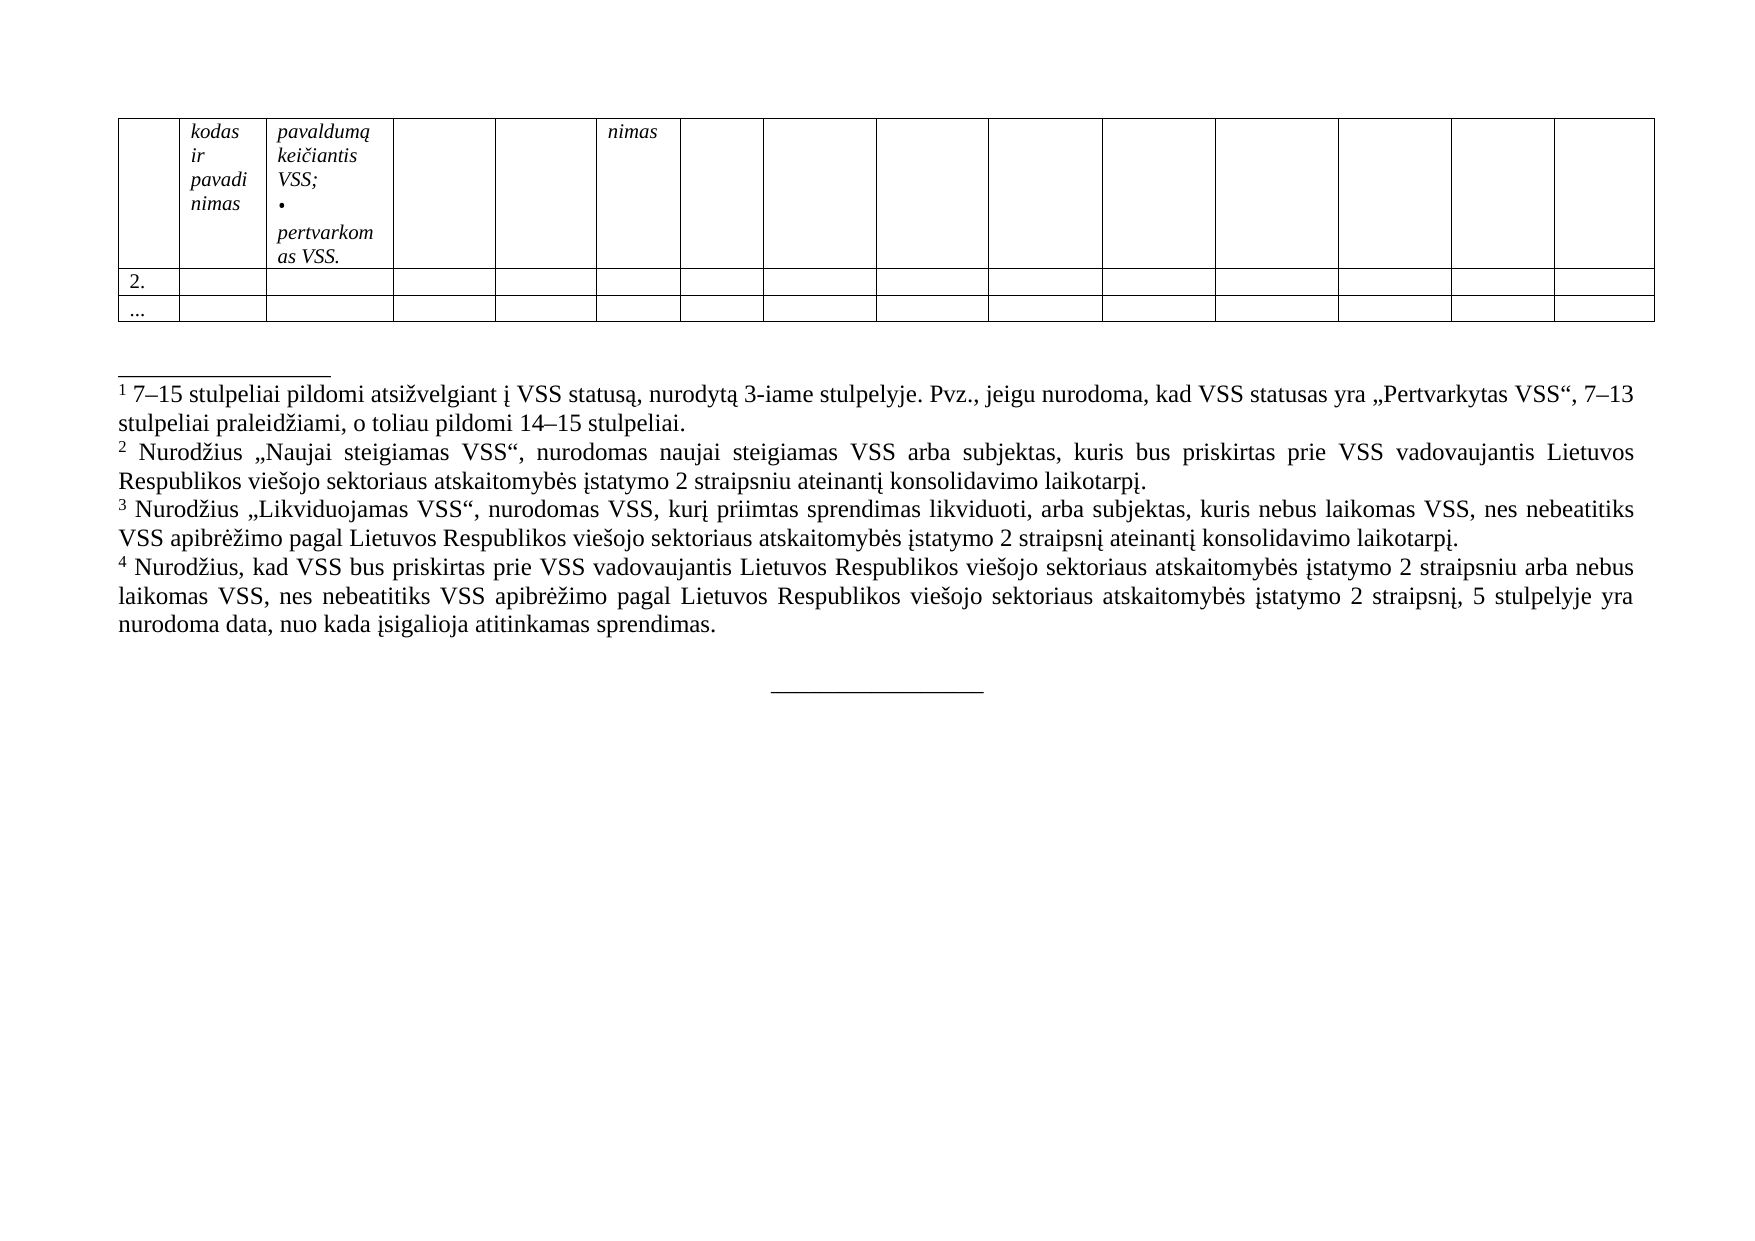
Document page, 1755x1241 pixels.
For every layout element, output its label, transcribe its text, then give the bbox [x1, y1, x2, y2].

table_cell [394, 296, 495, 321]
table_cell [681, 269, 763, 294]
table_cell [496, 119, 596, 268]
table_cell [1339, 269, 1451, 294]
table_cell [597, 269, 680, 294]
table_cell [597, 296, 680, 321]
table_cell 2. [119, 269, 179, 294]
table_cell [1339, 119, 1451, 268]
table_cell [1103, 269, 1215, 294]
table_cell [1216, 269, 1338, 294]
table_cell ... [119, 296, 179, 321]
table_cell [394, 269, 495, 294]
table_cell [877, 269, 988, 294]
table_cell [496, 269, 596, 294]
table_cell [1555, 119, 1654, 268]
table_cell [989, 296, 1102, 321]
table_cell [180, 296, 266, 321]
table_cell [267, 269, 393, 294]
table_cell [989, 269, 1102, 294]
text _________________ [118, 667, 1636, 696]
table_cell [989, 119, 1102, 268]
table_cell [764, 269, 876, 294]
table_cell [764, 296, 876, 321]
text 4 Nurodžius, kad VSS bus priskirtas prie VSS vadovaujantis Lietuvos Respublikos viešojo sektoriaus atskaitomybės įstatymo 2 straipsniu arba nebus laikomas VSS, nes nebeatitiks VSS apibrėžimo pagal Lietuvos Respublikos viešojo sektoriaus atskaitomybės įstatymo 2 straipsnį, 5 stulpelyje yra nurodoma data, nuo kada įsigalioja atitinkamas sprendimas. [118, 552, 1636, 638]
table_cell [1452, 296, 1554, 321]
table_cell [1216, 119, 1338, 268]
table_cell [180, 269, 266, 294]
table_cell [119, 119, 179, 268]
table_cell [496, 296, 596, 321]
table_cell kodas ir pavadinimas [180, 119, 266, 268]
text _________________ [118, 351, 1636, 379]
table_cell [1555, 269, 1654, 294]
text 1 7–15 stulpeliai pildomi atsižvelgiant į VSS statusą, nurodytą 3-iame stulpelyje. Pvz., jeigu nurodoma, kad VSS statusas yra „Pertvarkytas VSS“, 7–13 stulpeliai praleidžiami, o toliau pildomi 14–15 stulpeliai. [118, 379, 1636, 437]
table_cell [1339, 296, 1451, 321]
table_cell [1452, 119, 1554, 268]
table_cell [764, 119, 876, 268]
table_cell nimas [597, 119, 680, 268]
table_cell [267, 296, 393, 321]
table_cell [877, 119, 988, 268]
table_cell [681, 119, 763, 268]
table_cell [1103, 296, 1215, 321]
table_cell [1103, 119, 1215, 268]
table_cell [681, 296, 763, 321]
text 2 Nurodžius „Naujai steigiamas VSS“, nurodomas naujai steigiamas VSS arba subjektas, kuris bus priskirtas prie VSS vadovaujantis Lietuvos Respublikos viešojo sektoriaus atskaitomybės įstatymo 2 straipsniu ateinantį konsolidavimo laikotarpį. [118, 437, 1636, 494]
table_cell [394, 119, 495, 268]
table_cell [1555, 296, 1654, 321]
table_cell [1452, 269, 1554, 294]
table_cell pavaldumą keičiantis VSS; • pertvarkomas VSS. [267, 119, 393, 268]
table_cell [877, 296, 988, 321]
table_cell [1216, 296, 1338, 321]
text 3 Nurodžius „Likviduojamas VSS“, nurodomas VSS, kurį priimtas sprendimas likviduoti, arba subjektas, kuris nebus laikomas VSS, nes nebeatitiks VSS apibrėžimo pagal Lietuvos Respublikos viešojo sektoriaus atskaitomybės įstatymo 2 straipsnį ateinantį konsolidavimo laikotarpį. [118, 494, 1636, 552]
